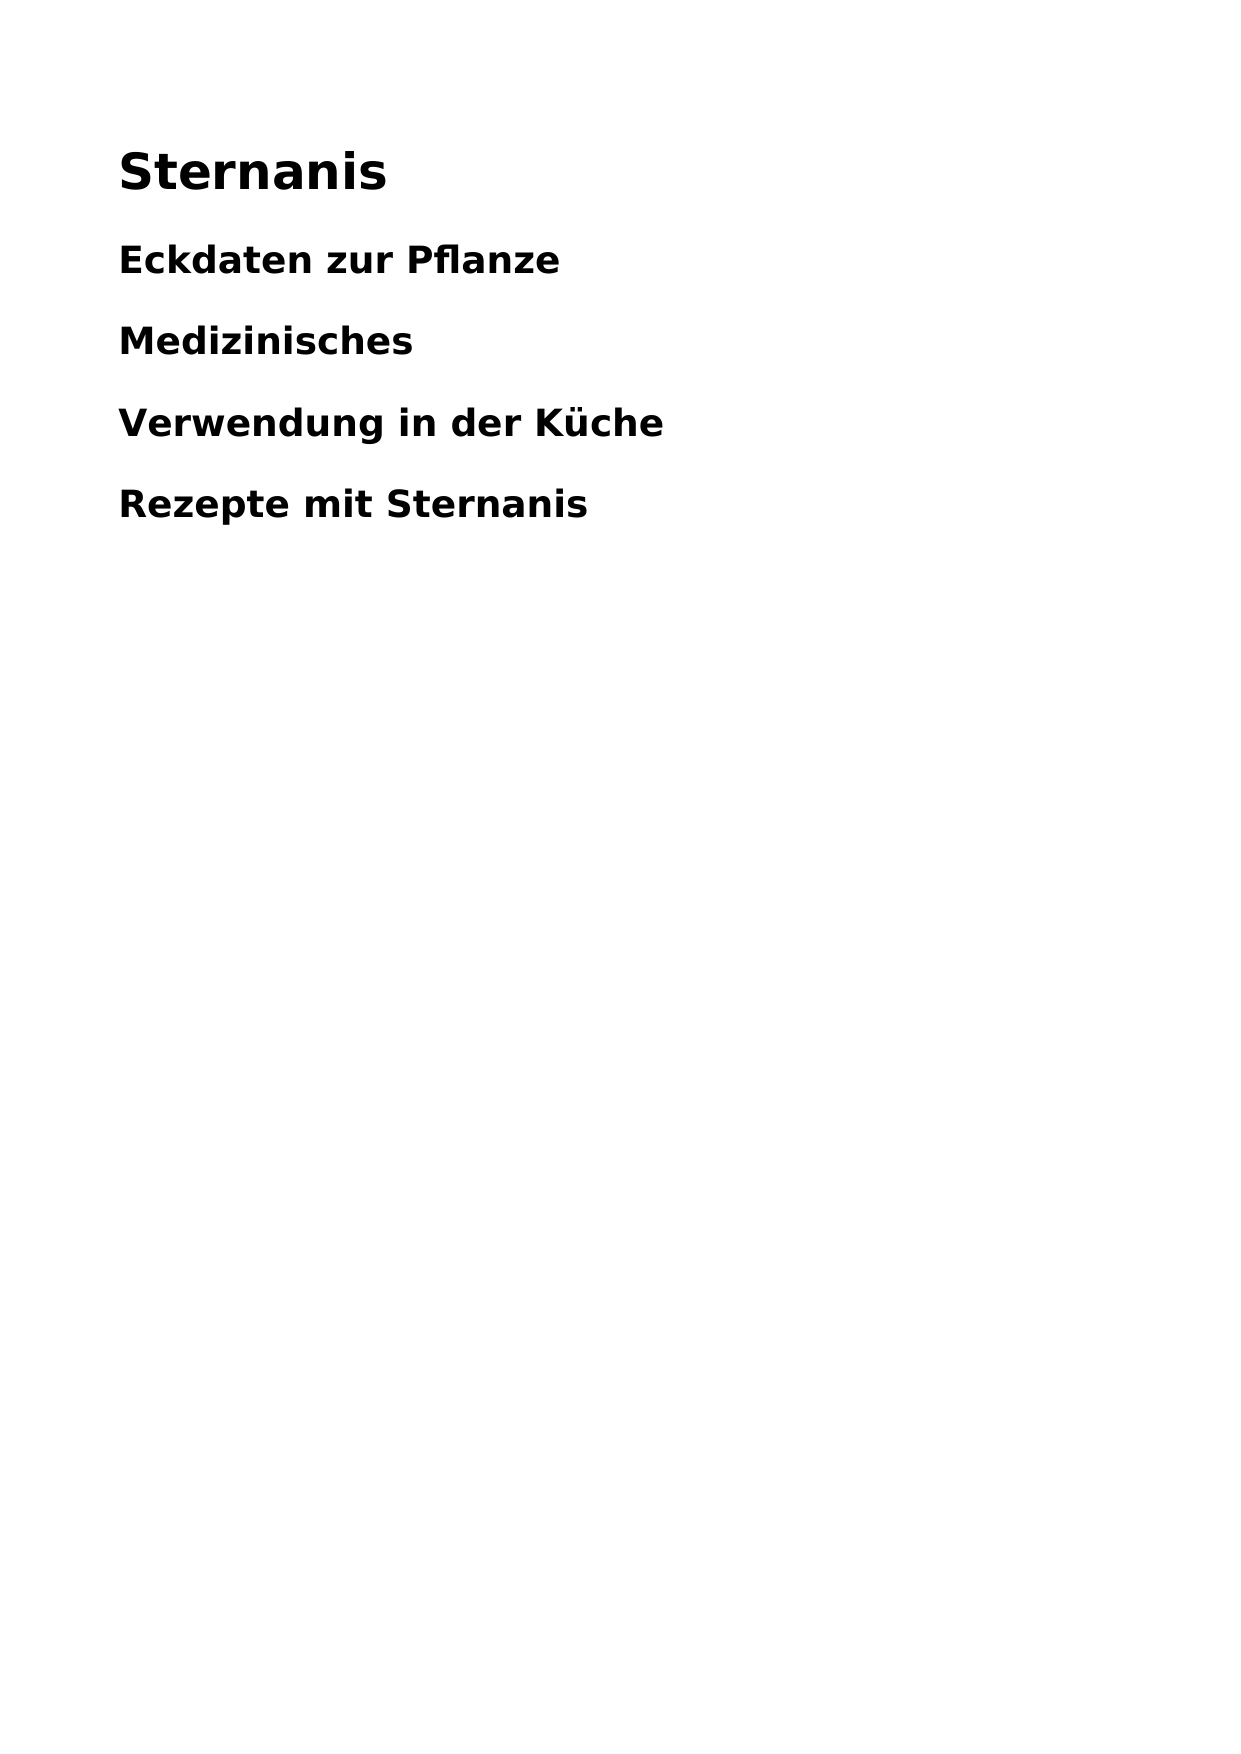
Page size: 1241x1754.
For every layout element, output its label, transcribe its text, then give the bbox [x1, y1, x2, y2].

subtitle Verwendung in der Küche [118, 401, 1122, 445]
subtitle Rezepte mit Sternanis [118, 482, 1122, 526]
subtitle Sternanis [118, 143, 1122, 201]
subtitle Eckdaten zur Pflanze [118, 239, 1122, 282]
subtitle Medizinisches [118, 320, 1122, 364]
